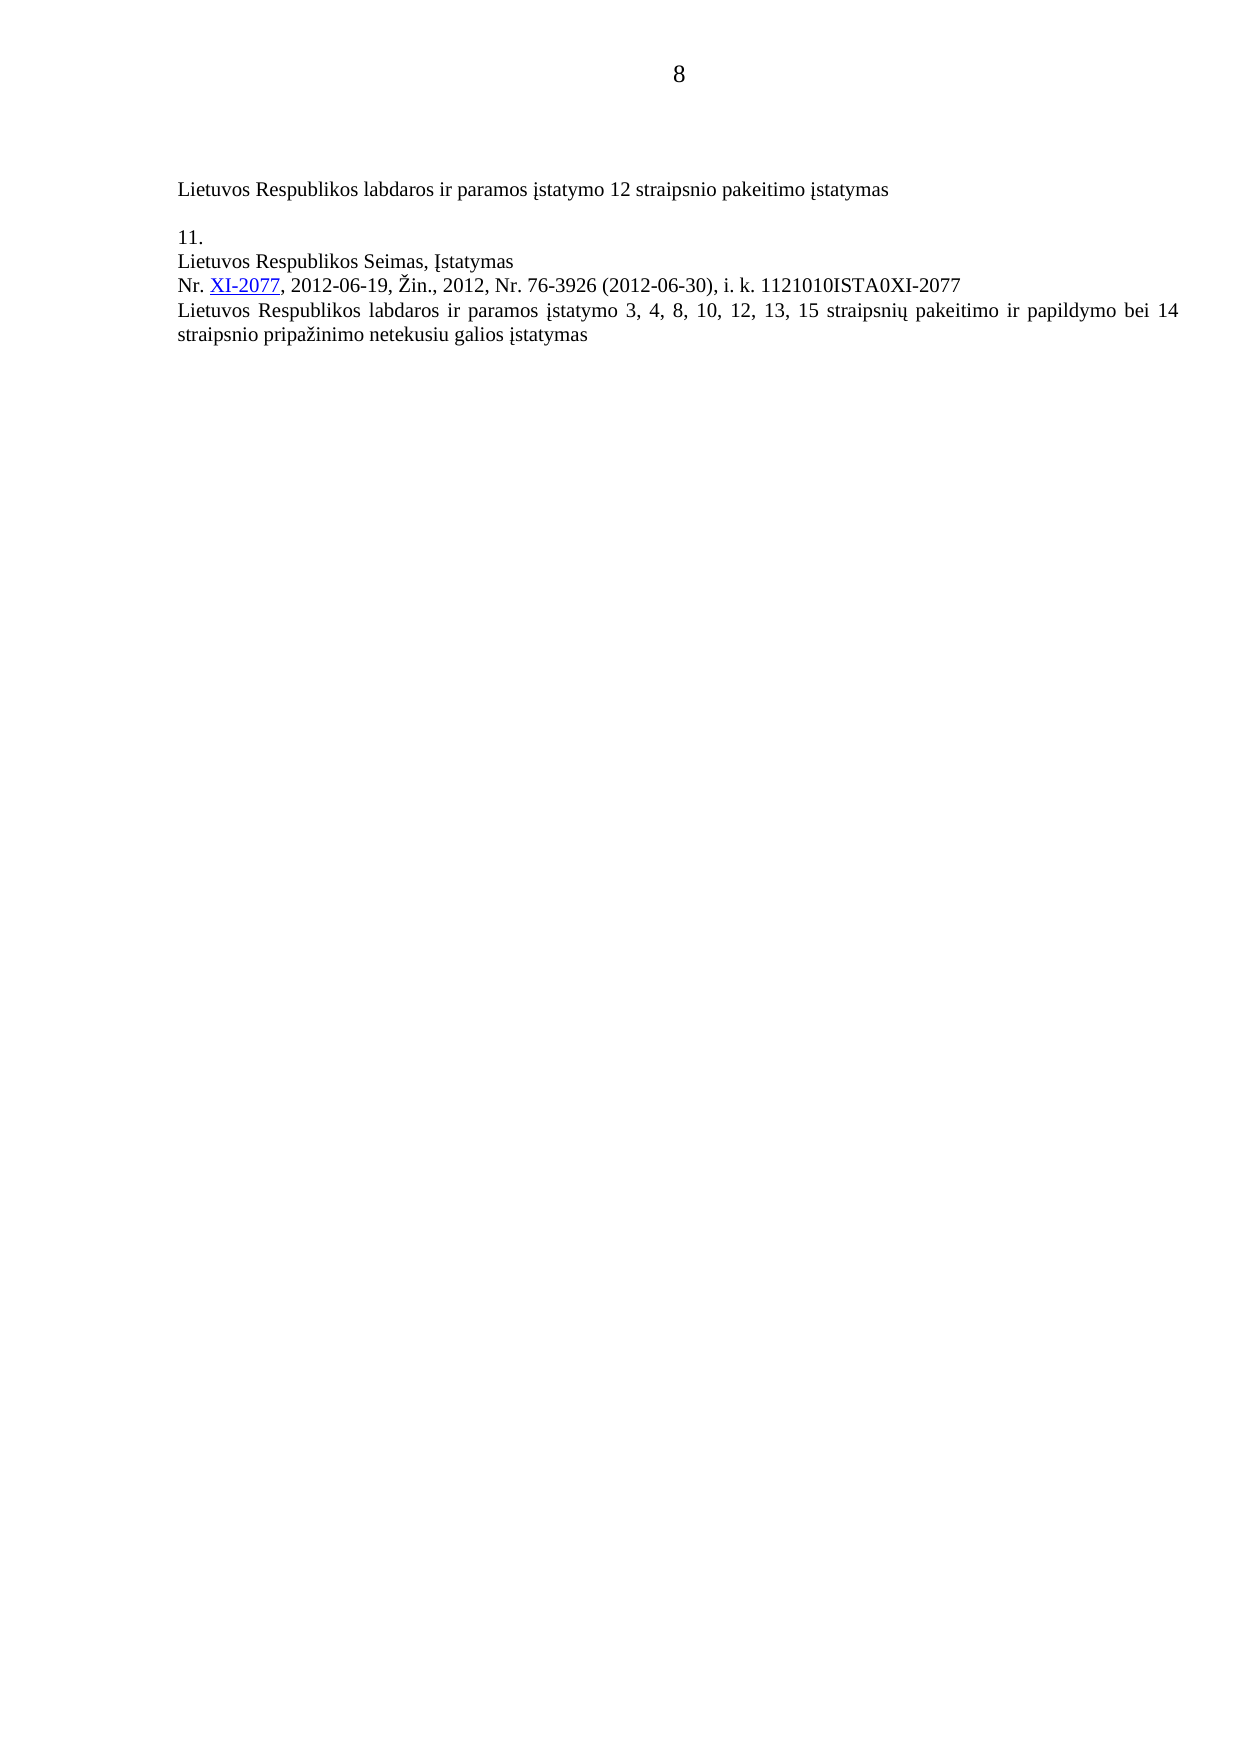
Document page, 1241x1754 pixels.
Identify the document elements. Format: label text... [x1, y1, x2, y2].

text Lietuvos Respublikos labdaros ir paramos įstatymo 3, 4, 8, 10, 12, 13, 15 straipsnių pakeitimo ir papildymo bei 14 straipsnio pripažinimo netekusiu galios įstatymas [177, 297, 1181, 346]
text Nr. XI-2077, 2012-06-19, Žin., 2012, Nr. 76-3926 (2012-06-30), i. k. 1121010ISTA0XI-2077 [177, 273, 1181, 297]
text 11. [177, 225, 1181, 249]
text Lietuvos Respublikos Seimas, Įstatymas [177, 249, 1181, 273]
text Lietuvos Respublikos labdaros ir paramos įstatymo 12 straipsnio pakeitimo įstatymas [177, 177, 1181, 201]
